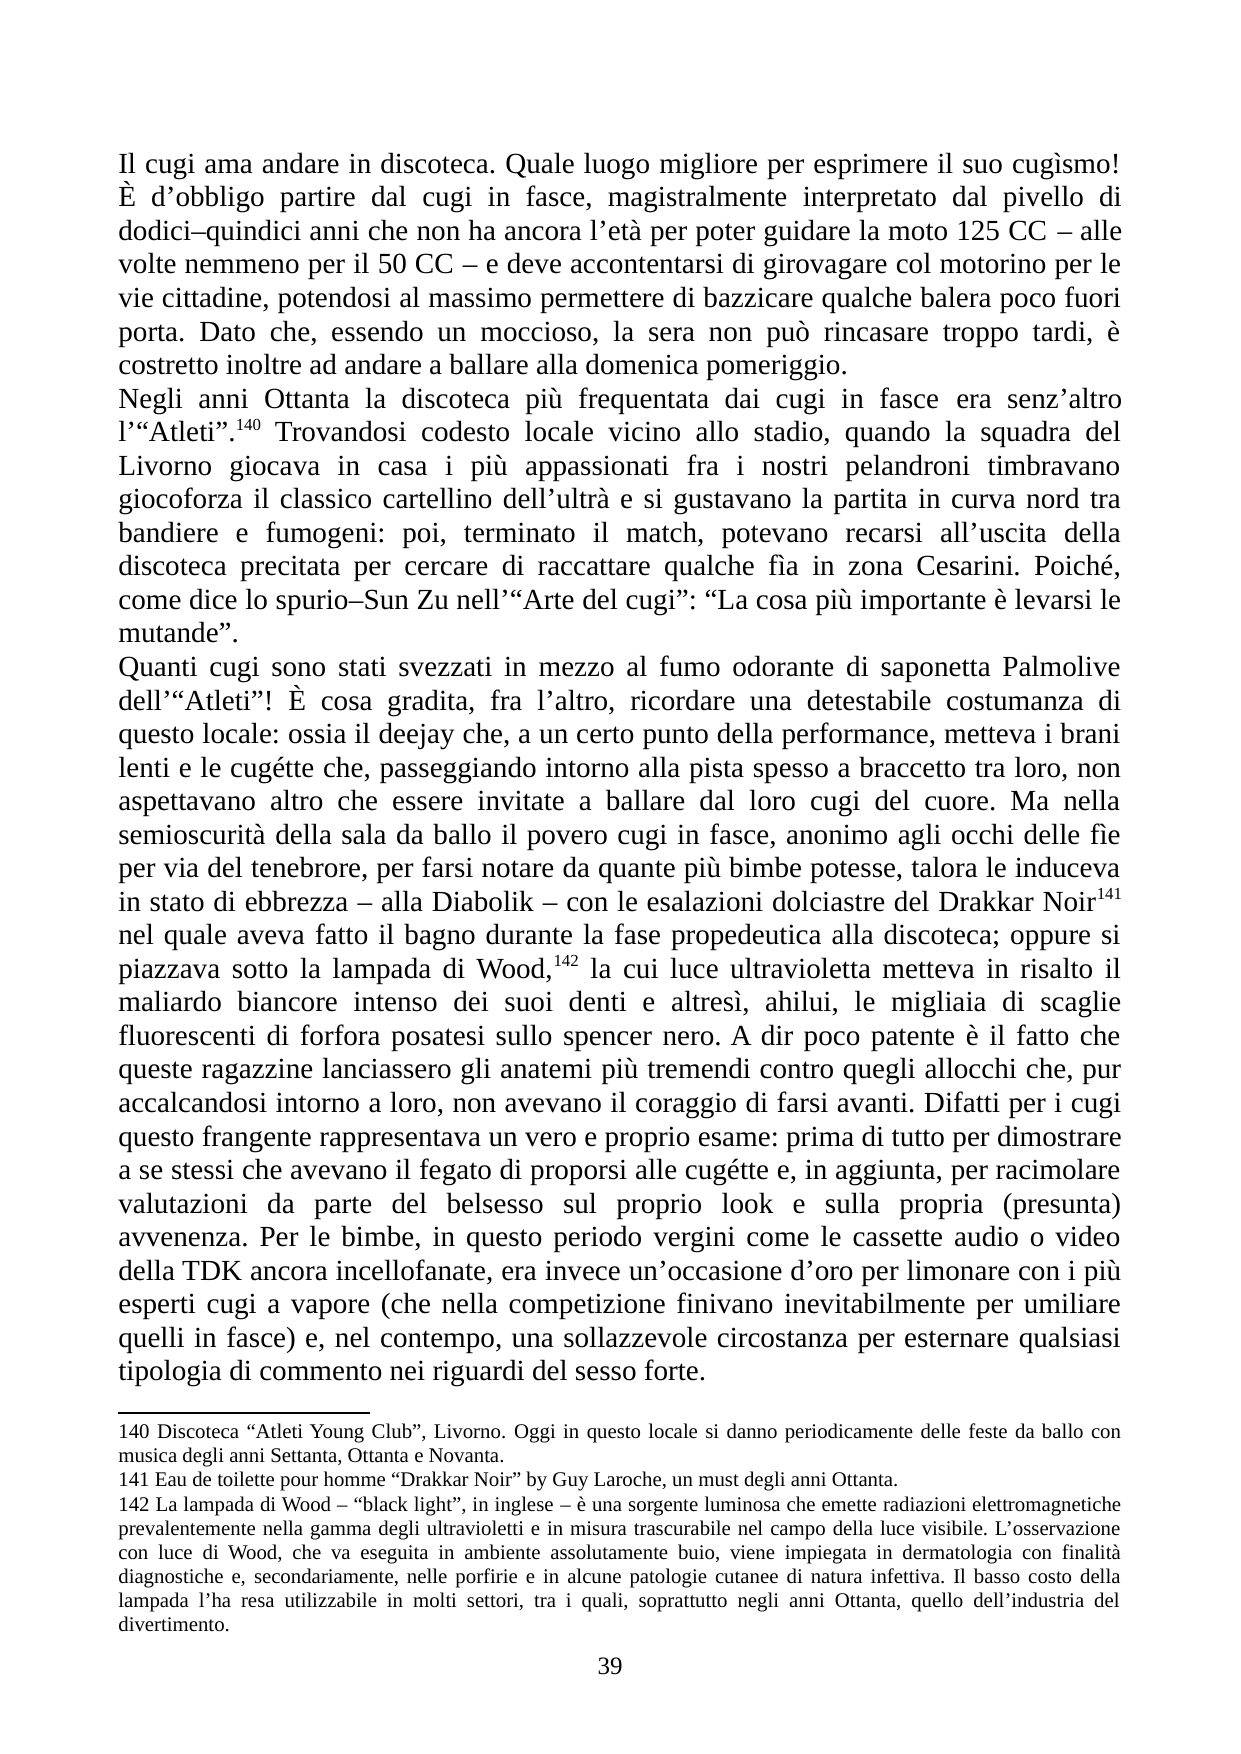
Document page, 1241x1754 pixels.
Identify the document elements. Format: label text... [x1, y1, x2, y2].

text Il cugi ama andare in discoteca. Quale luogo migliore per esprimere il suo cugìsmo! È d’obbligo partire dal cugi in fasce, magistralmente interpretato dal pivello di dodici–quindici anni che non ha ancora l’età per poter guidare la moto 125 CC – alle volte nemmeno per il 50 CC – e deve accontentarsi di girovagare col motorino per le vie cittadine, potendosi al massimo permettere di bazzicare qualche balera poco fuori porta. Dato che, essendo un moccioso, la sera non può rincasare troppo tardi, è costretto inoltre ad andare a ballare alla domenica pomeriggio. [118, 146, 1122, 381]
text Negli anni Ottanta la discoteca più frequentata dai cugi in fasce era senz’altro l’“Atleti”. Trovandosi codesto locale vicino allo stadio, quando la squadra del Livorno giocava in casa i più appassionati fra i nostri pelandroni timbravano giocoforza il classico cartellino dell’ultrà e si gustavano la partita in curva nord tra bandiere e fumogeni: poi, terminato il match, potevano recarsi all’uscita della discoteca precitata per cercare di raccattare qualche fìa in zona Cesarini. Poiché, come dice lo spurio–Sun Zu nell’“Arte del cugi”: “La cosa più importante è levarsi le mutande”. [118, 381, 1122, 649]
text Eau de toilette pour homme “Drakkar Noir” by Guy Laroche, un must degli anni Ottanta. [118, 1467, 1122, 1491]
text La lampada di Wood – “black light”, in inglese – è una sorgente luminosa che emette radiazioni elettromagnetiche prevalentemente nella gamma degli ultravioletti e in misura trascurabile nel campo della luce visibile. L’osservazione con luce di Wood, che va eseguita in ambiente assolutamente buio, viene impiegata in dermatologia con finalità diagnostiche e, secondariamente, nelle porfirie e in alcune patologie cutanee di natura infettiva. Il basso costo della lampada l’ha resa utilizzabile in molti settori, tra i quali, soprattutto negli anni Ottanta, quello dell’industria del divertimento. [118, 1491, 1122, 1636]
text Discoteca “Atleti Young Club”, Livorno. Oggi in questo locale si danno periodicamente delle feste da ballo con musica degli anni Settanta, Ottanta e Novanta. [118, 1419, 1122, 1467]
text Quanti cugi sono stati svezzati in mezzo al fumo odorante di saponetta Palmolive dell’“Atleti”! È cosa gradita, fra l’altro, ricordare una detestabile costumanza di questo locale: ossia il deejay che, a un certo punto della performance, metteva i brani lenti e le cugétte che, passeggiando intorno alla pista spesso a braccetto tra loro, non aspettavano altro che essere invitate a ballare dal loro cugi del cuore. Ma nella semioscurità della sala da ballo il povero cugi in fasce, anonimo agli occhi delle fìe per via del tenebrore, per farsi notare da quante più bimbe potesse, talora le induceva in stato di ebbrezza – alla Diabolik – con le esalazioni dolciastre del Drakkar Noir nel quale aveva fatto il bagno durante la fase propedeutica alla discoteca; oppure si piazzava sotto la lampada di Wood, la cui luce ultravioletta metteva in risalto il maliardo biancore intenso dei suoi denti e altresì, ahilui, le migliaia di scaglie fluorescenti di forfora posatesi sullo spencer nero. A dir poco patente è il fatto che queste ragazzine lanciassero gli anatemi più tremendi contro quegli allocchi che, pur accalcandosi intorno a loro, non avevano il coraggio di farsi avanti. Difatti per i cugi questo frangente rappresentava un vero e proprio esame: prima di tutto per dimostrare a se stessi che avevano il fegato di proporsi alle cugétte e, in aggiunta, per racimolare valutazioni da parte del belsesso sul proprio look e sulla propria (presunta) avvenenza. Per le bimbe, in questo periodo vergini come le cassette audio o video della TDK ancora incellofanate, era invece un’occasione d’oro per limonare con i più esperti cugi a vapore (che nella competizione finivano inevitabilmente per umiliare quelli in fasce) e, nel contempo, una sollazzevole circostanza per esternare qualsiasi tipologia di commento nei riguardi del sesso forte. [118, 649, 1122, 1387]
